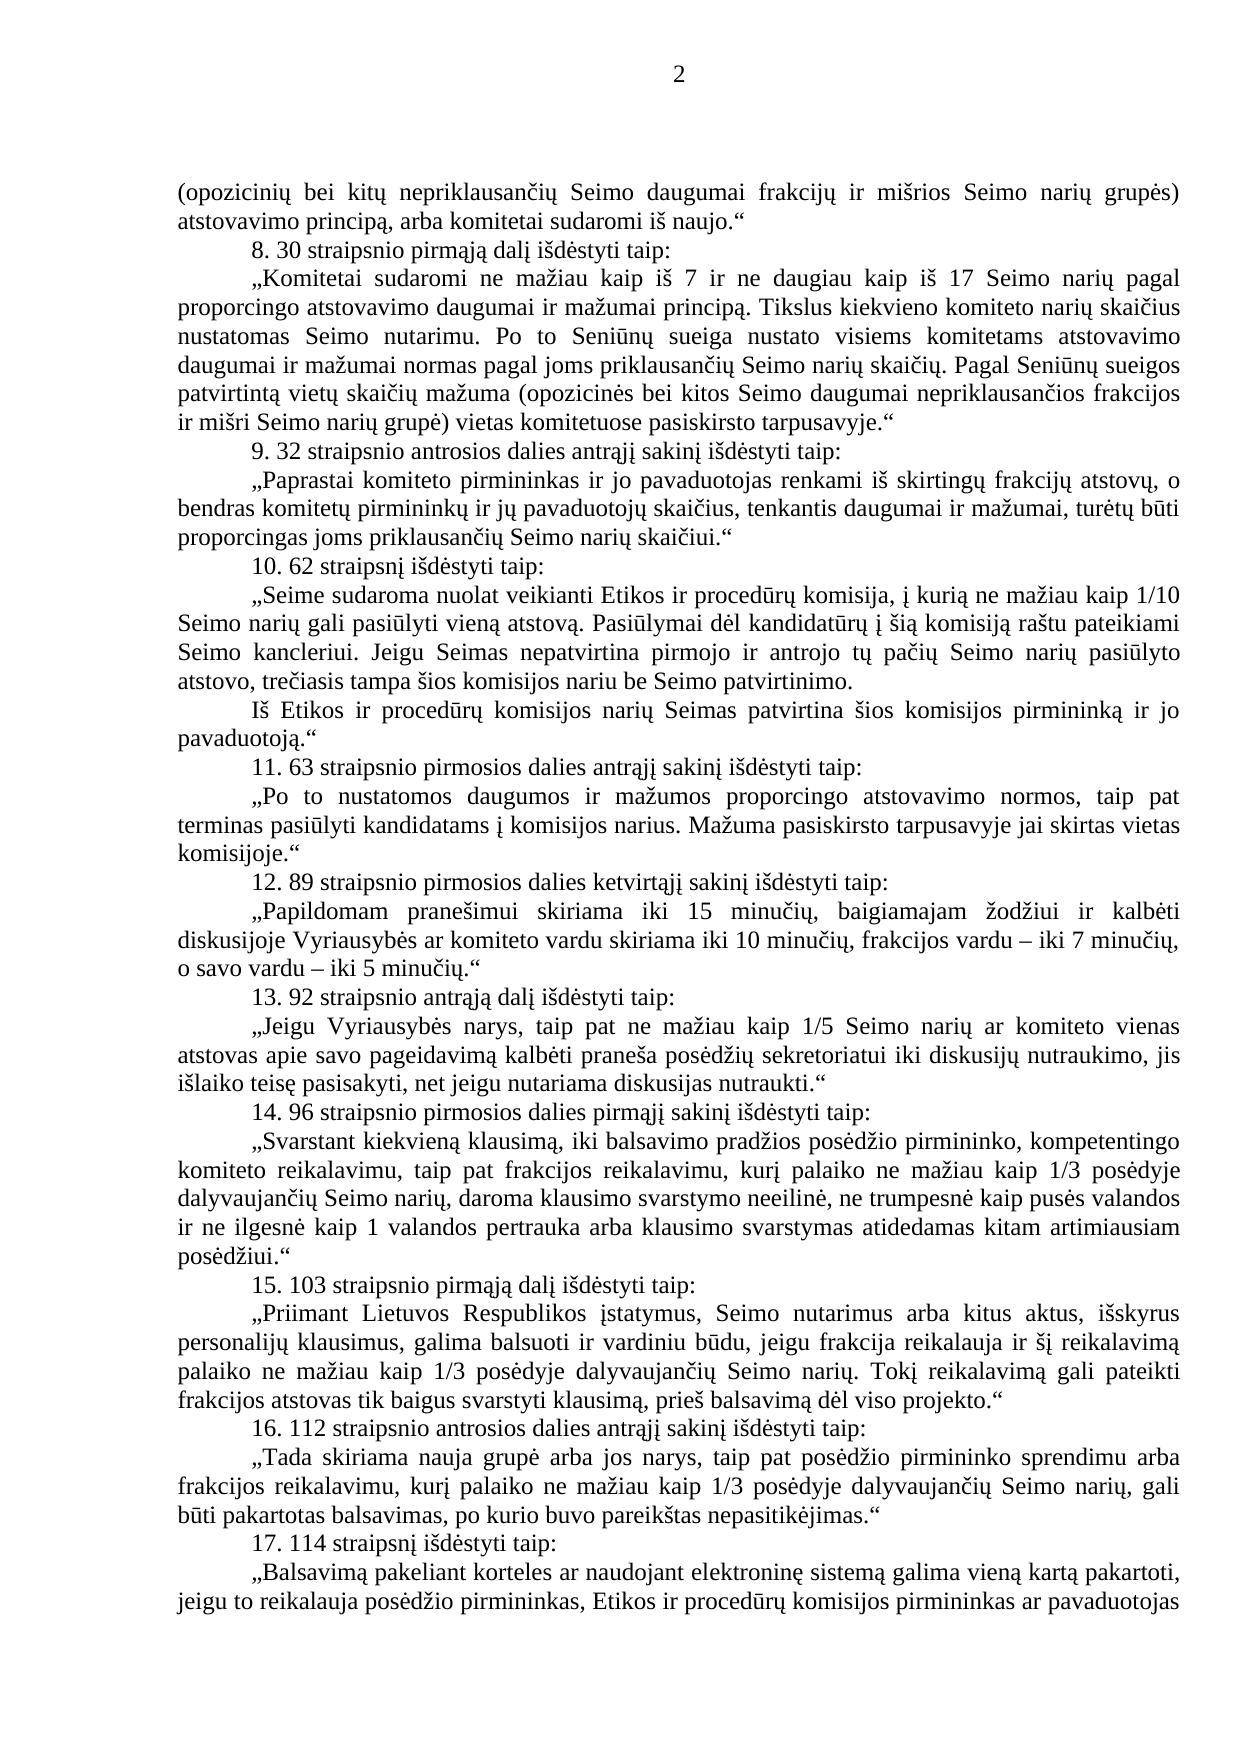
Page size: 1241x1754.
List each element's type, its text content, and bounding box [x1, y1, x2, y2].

text „Svarstant kiekvieną klausimą, iki balsavimo pradžios posėdžio pirmininko, kompetentingo komiteto reikalavimu, taip pat frakcijos reikalavimu, kurį palaiko ne mažiau kaip 1/3 posėdyje dalyvaujančių Seimo narių, daroma klausimo svarstymo neeilinė, ne trumpesnė kaip pusės valandos ir ne ilgesnė kaip 1 valandos pertrauka arba klausimo svarstymas atidedamas kitam artimiausiam posėdžiui.“ [177, 1126, 1181, 1270]
text 8. 30 straipsnio pirmąją dalį išdėstyti taip: [177, 235, 1181, 263]
text „Paprastai komiteto pirmininkas ir jo pavaduotojas renkami iš skirtingų frakcijų atstovų, o bendras komitetų pirmininkų ir jų pavaduotojų skaičius, tenkantis daugumai ir mažumai, turėtų būti proporcingas joms priklausančių Seimo narių skaičiui.“ [177, 465, 1181, 551]
text 16. 112 straipsnio antrosios dalies antrąjį sakinį išdėstyti taip: [177, 1413, 1181, 1442]
text (opozicinių bei kitų nepriklausančių Seimo daugumai frakcijų ir mišrios Seimo narių grupės) atstovavimo principą, arba komitetai sudaromi iš naujo.“ [177, 177, 1181, 235]
text 14. 96 straipsnio pirmosios dalies pirmąjį sakinį išdėstyti taip: [177, 1097, 1181, 1126]
text 15. 103 straipsnio pirmąją dalį išdėstyti taip: [177, 1270, 1181, 1298]
text „Tada skiriama nauja grupė arba jos narys, taip pat posėdžio pirmininko sprendimu arba frakcijos reikalavimu, kurį palaiko ne mažiau kaip 1/3 posėdyje dalyvaujančių Seimo narių, gali būti pakartotas balsavimas, po kurio buvo pareikštas nepasitikėjimas.“ [177, 1442, 1181, 1528]
text Iš Etikos ir procedūrų komisijos narių Seimas patvirtina šios komisijos pirmininką ir jo pavaduotoją.“ [177, 695, 1181, 752]
text „Papildomam pranešimui skiriama iki 15 minučių, baigiamajam žodžiui ir kalbėti diskusijoje Vyriausybės ar komiteto vardu skiriama iki 10 minučių, frakcijos vardu – iki 7 minučių, o savo vardu – iki 5 minučių.“ [177, 896, 1181, 982]
text 11. 63 straipsnio pirmosios dalies antrąjį sakinį išdėstyti taip: [177, 752, 1181, 781]
text 17. 114 straipsnį išdėstyti taip: [177, 1528, 1181, 1557]
text „Priimant Lietuvos Respublikos įstatymus, Seimo nutarimus arba kitus aktus, išskyrus personalijų klausimus, galima balsuoti ir vardiniu būdu, jeigu frakcija reikalauja ir šį reikalavimą palaiko ne mažiau kaip 1/3 posėdyje dalyvaujančių Seimo narių. Tokį reikalavimą gali pateikti frakcijos atstovas tik baigus svarstyti klausimą, prieš balsavimą dėl viso projekto.“ [177, 1298, 1181, 1413]
text „Balsavimą pakeliant korteles ar naudojant elektroninę sistemą galima vieną kartą pakartoti, jeigu to reikalauja posėdžio pirmininkas, Etikos ir procedūrų komisijos pirmininkas ar pavaduotojas [177, 1557, 1181, 1615]
text 13. 92 straipsnio antrąją dalį išdėstyti taip: [177, 982, 1181, 1011]
text „Po to nustatomos daugumos ir mažumos proporcingo atstovavimo normos, taip pat terminas pasiūlyti kandidatams į komisijos narius. Mažuma pasiskirsto tarpusavyje jai skirtas vietas komisijoje.“ [177, 781, 1181, 867]
text 12. 89 straipsnio pirmosios dalies ketvirtąjį sakinį išdėstyti taip: [177, 867, 1181, 896]
text 10. 62 straipsnį išdėstyti taip: [177, 551, 1181, 580]
text „Seime sudaroma nuolat veikianti Etikos ir procedūrų komisija, į kurią ne mažiau kaip 1/10 Seimo narių gali pasiūlyti vieną atstovą. Pasiūlymai dėl kandidatūrų į šią komisiją raštu pateikiami Seimo kancleriui. Jeigu Seimas nepatvirtina pirmojo ir antrojo tų pačių Seimo narių pasiūlyto atstovo, trečiasis tampa šios komisijos nariu be Seimo patvirtinimo. [177, 580, 1181, 695]
text „Komitetai sudaromi ne mažiau kaip iš 7 ir ne daugiau kaip iš 17 Seimo narių pagal proporcingo atstovavimo daugumai ir mažumai principą. Tikslus kiekvieno komiteto narių skaičius nustatomas Seimo nutarimu. Po to Seniūnų sueiga nustato visiems komitetams atstovavimo daugumai ir mažumai normas pagal joms priklausančių Seimo narių skaičių. Pagal Seniūnų sueigos patvirtintą vietų skaičių mažuma (opozicinės bei kitos Seimo daugumai nepriklausančios frakcijos ir mišri Seimo narių grupė) vietas komitetuose pasiskirsto tarpusavyje.“ [177, 263, 1181, 436]
text 9. 32 straipsnio antrosios dalies antrąjį sakinį išdėstyti taip: [177, 436, 1181, 465]
text „Jeigu Vyriausybės narys, taip pat ne mažiau kaip 1/5 Seimo narių ar komiteto vienas atstovas apie savo pageidavimą kalbėti praneša posėdžių sekretoriatui iki diskusijų nutraukimo, jis išlaiko teisę pasisakyti, net jeigu nutariama diskusijas nutraukti.“ [177, 1011, 1181, 1097]
